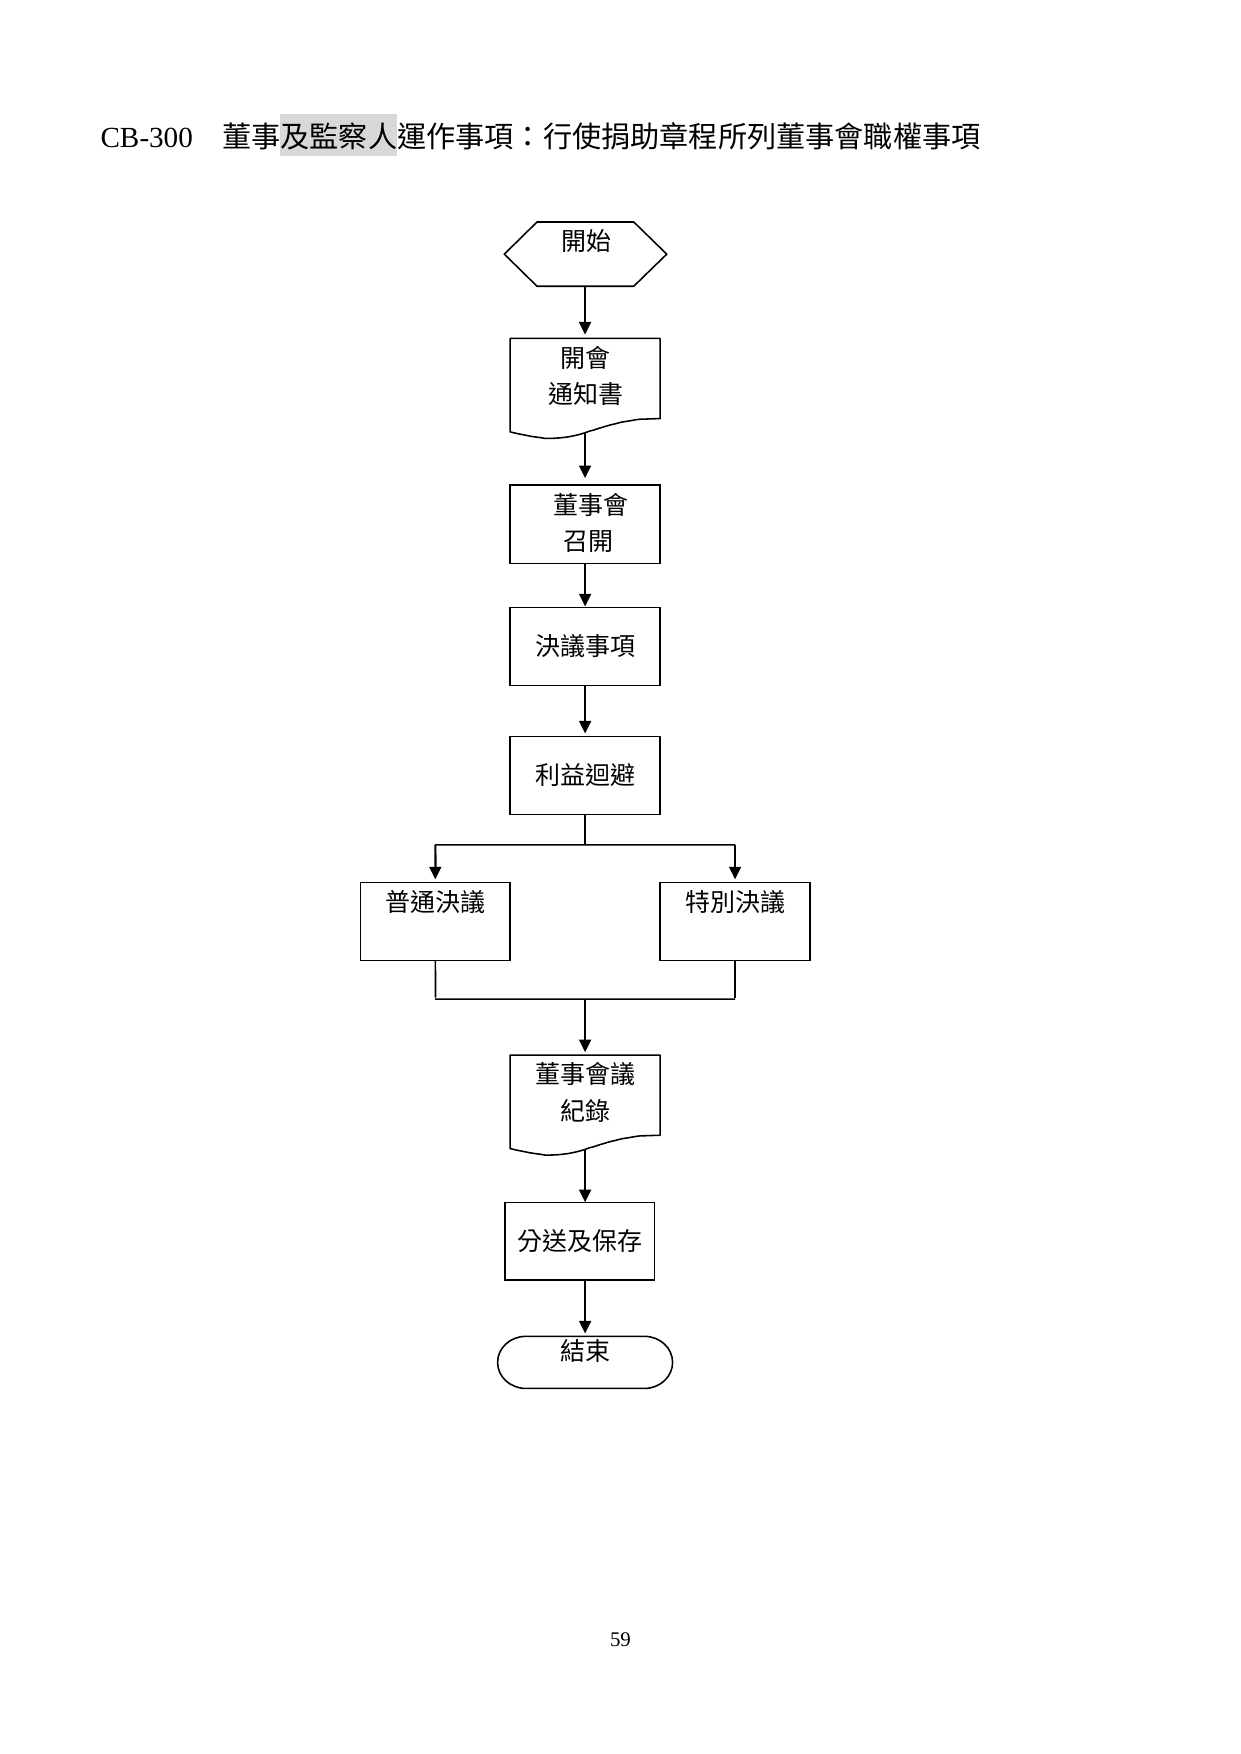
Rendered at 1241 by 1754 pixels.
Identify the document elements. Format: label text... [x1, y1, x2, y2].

text 董事會議 紀錄 [510, 1055, 661, 1127]
text 普通決議 [360, 882, 510, 918]
text 開會 通知書 [510, 338, 661, 411]
text 董事會 [553, 485, 660, 521]
text 開始 [504, 222, 667, 258]
text 結束 [492, 1331, 678, 1367]
text CB-300 董事及監察人運作事項：行使捐助章程所列董事會職權事項 [100, 113, 1140, 156]
text 分送及保存 [505, 1222, 655, 1258]
text 召開 [563, 521, 660, 558]
text 決議事項 [510, 626, 660, 662]
text 特別決議 [660, 882, 810, 918]
text 利益迴避 [510, 755, 660, 791]
